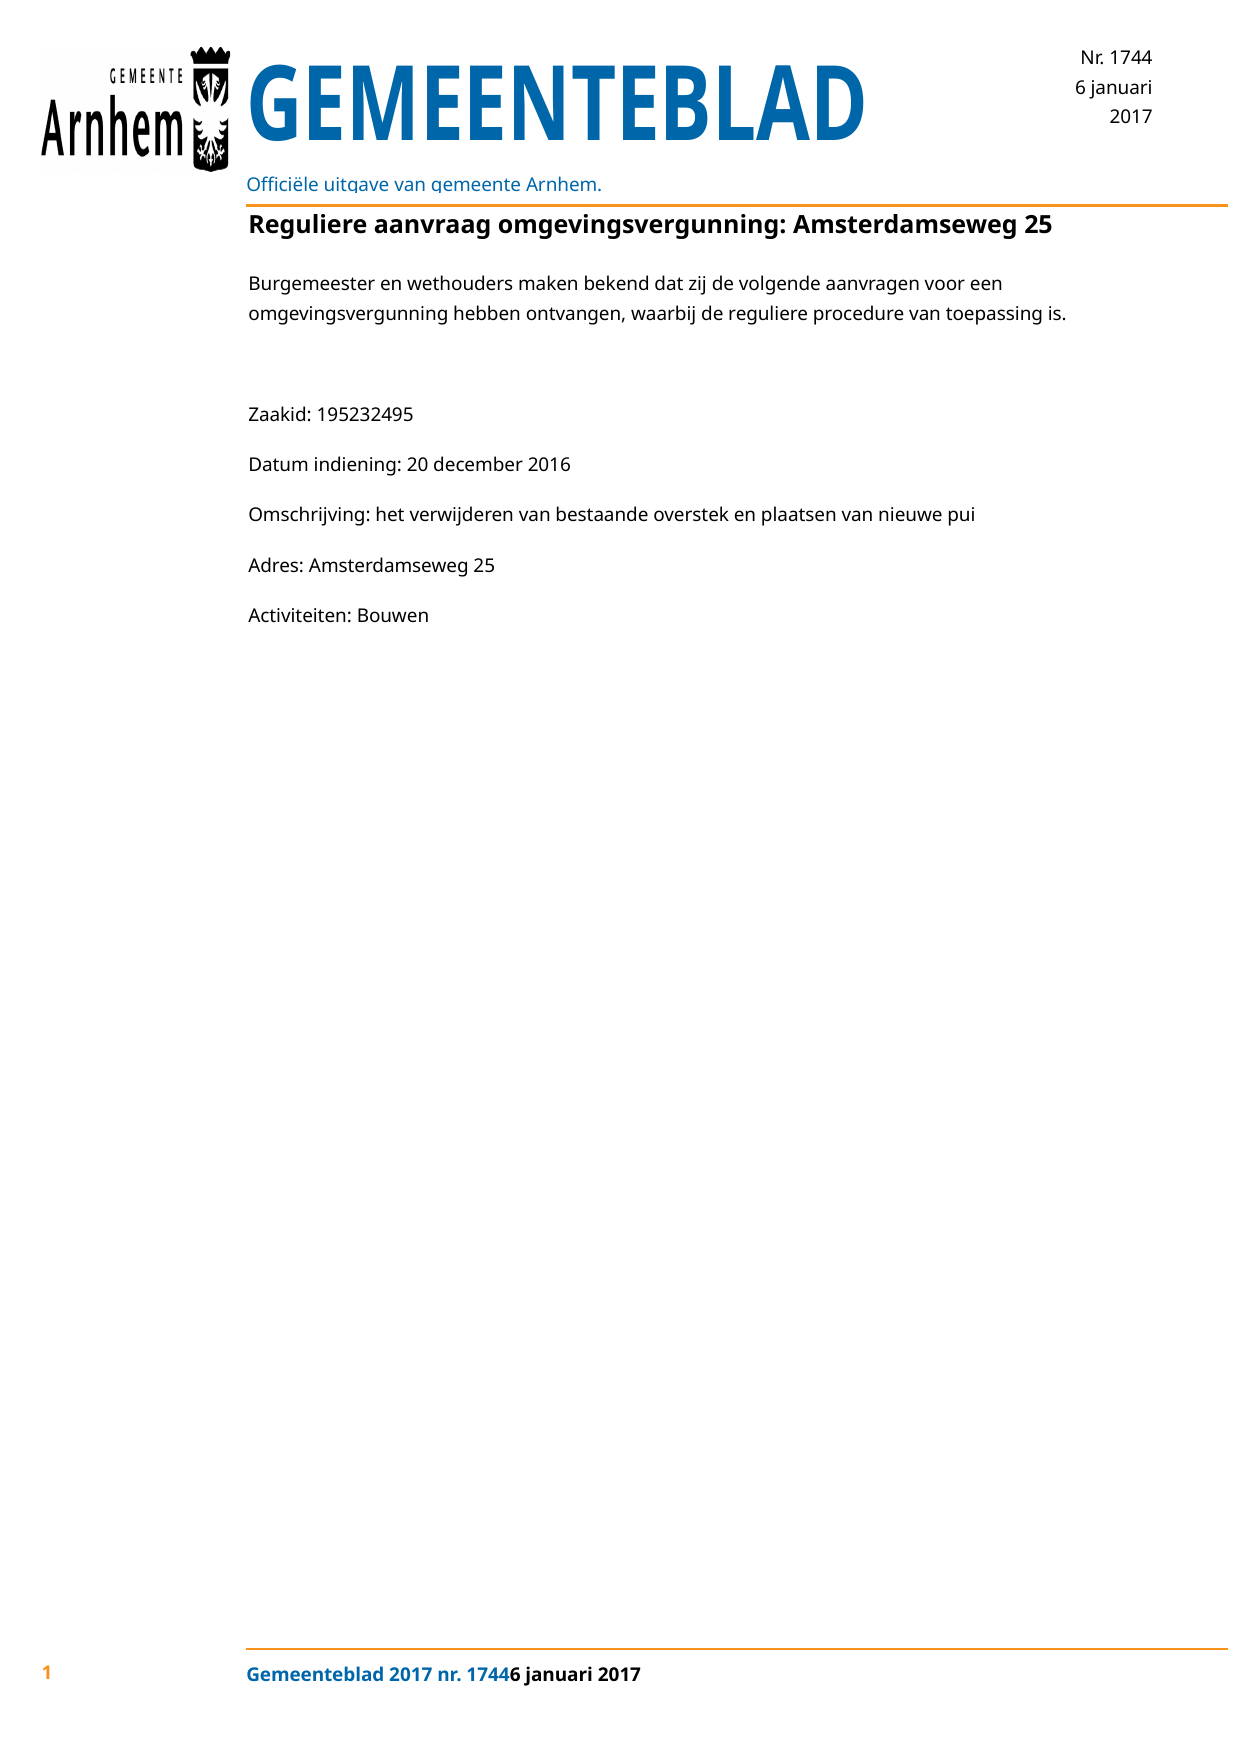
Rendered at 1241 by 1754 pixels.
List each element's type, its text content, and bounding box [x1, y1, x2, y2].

text Omschrijving: het verwijderen van bestaande overstek en plaatsen van nieuwe pui [248, 502, 1152, 527]
picture [41, 47, 231, 172]
text Zaakid: 195232495 [248, 401, 1152, 426]
text Datum indiening: 20 december 2016 [248, 451, 1152, 477]
text Burgemeester en wethouders maken bekend dat zij de volgende aanvragen voor een omgevingsvergunning hebben ontvangen, waarbij de reguliere procedure van toepassing is. [248, 270, 1152, 326]
text Adres: Amsterdamseweg 25 [248, 552, 1152, 578]
text Reguliere aanvraag omgevingsvergunning: Amsterdamseweg 25 [248, 207, 1152, 241]
text Activiteiten: Bouwen [248, 602, 1152, 628]
